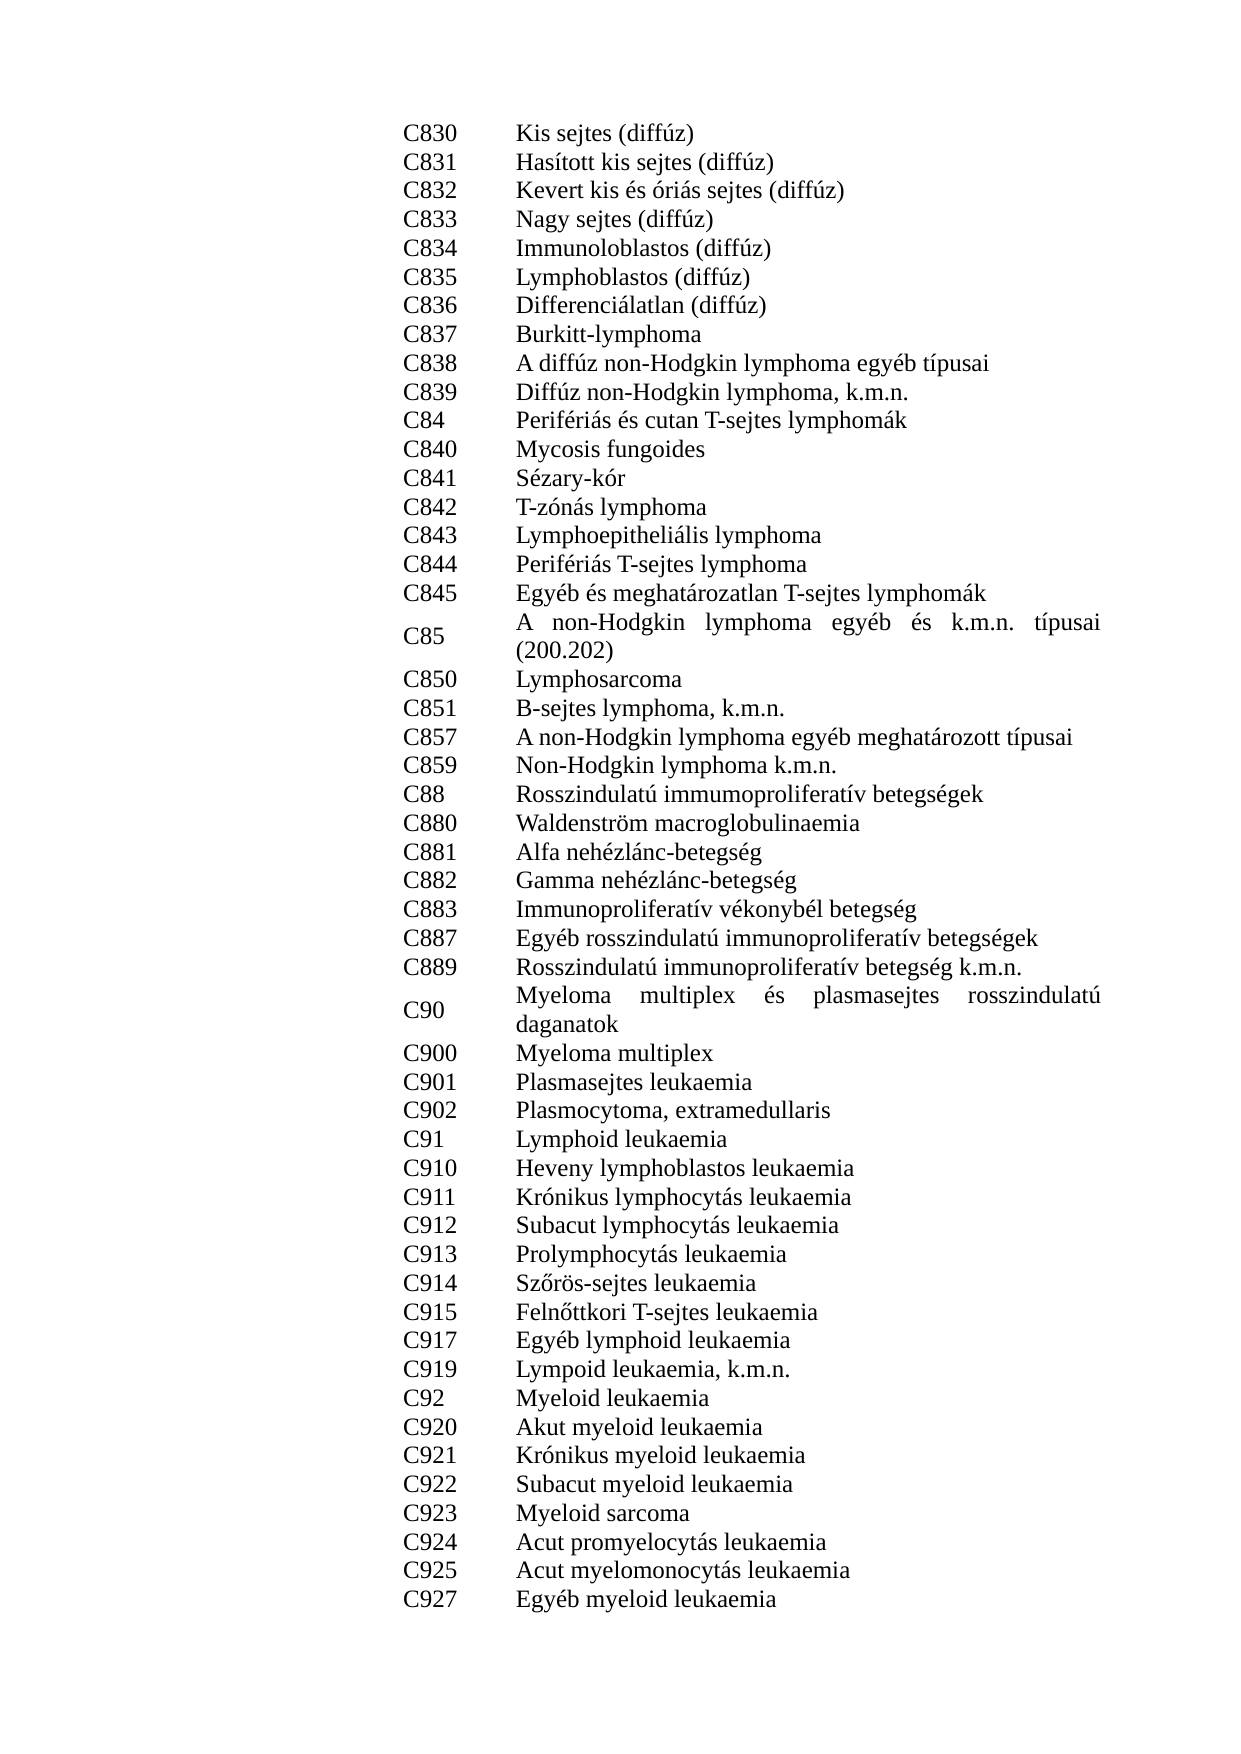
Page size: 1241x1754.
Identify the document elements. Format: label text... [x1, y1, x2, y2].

table_cell [118, 1182, 403, 1211]
table_cell [1101, 521, 1122, 549]
table_cell C839 [403, 377, 516, 406]
table_cell [118, 1412, 403, 1441]
table_cell [1101, 1556, 1122, 1584]
table_cell [118, 1268, 403, 1297]
table_cell [1101, 147, 1122, 176]
table_cell Akut myeloid leukaemia [516, 1412, 1101, 1441]
table_cell C845 [403, 578, 516, 607]
table_cell C889 [403, 952, 516, 981]
table_cell [118, 981, 403, 1038]
table_cell Myeloma multiplex [516, 1038, 1101, 1067]
table_cell [118, 1153, 403, 1182]
table_cell [118, 1038, 403, 1067]
table_cell [1101, 664, 1122, 693]
table_cell C833 [403, 204, 516, 233]
table_cell [118, 664, 403, 693]
table_cell Acut myelomonocytás leukaemia [516, 1556, 1101, 1584]
table_cell A non-Hodgkin lymphoma egyéb és k.m.n. típusai (200.202) [516, 607, 1101, 664]
table_cell C851 [403, 693, 516, 722]
table_cell C922 [403, 1469, 516, 1498]
table_cell Plasmocytoma, extramedullaris [516, 1096, 1101, 1124]
table_cell Lymphoid leukaemia [516, 1124, 1101, 1153]
table_cell [118, 1326, 403, 1354]
table_cell [1101, 1211, 1122, 1239]
table_cell Waldenström macroglobulinaemia [516, 808, 1101, 837]
table_cell [118, 492, 403, 521]
table_cell C840 [403, 434, 516, 463]
table_cell [118, 233, 403, 262]
table_cell [118, 291, 403, 319]
table_cell [1101, 406, 1122, 434]
table_cell [1101, 894, 1122, 923]
table_cell C924 [403, 1527, 516, 1556]
table_cell Nagy sejtes (diffúz) [516, 204, 1101, 233]
table_cell Diffúz non-Hodgkin lymphoma, k.m.n. [516, 377, 1101, 406]
table_cell C84 [403, 406, 516, 434]
table_cell [118, 434, 403, 463]
table_cell Egyéb rosszindulatú immunoproliferatív betegségek [516, 923, 1101, 952]
table_cell [118, 1067, 403, 1096]
table_cell C911 [403, 1182, 516, 1211]
table_cell [118, 1096, 403, 1124]
table_cell C880 [403, 808, 516, 837]
table_cell C835 [403, 262, 516, 291]
table_cell [1101, 1038, 1122, 1067]
table_cell [118, 1441, 403, 1469]
table_cell [1101, 952, 1122, 981]
table_cell C887 [403, 923, 516, 952]
table_cell [118, 377, 403, 406]
table_cell [1101, 434, 1122, 463]
table_cell [118, 952, 403, 981]
table_cell C925 [403, 1556, 516, 1584]
table_cell [1101, 1326, 1122, 1354]
table_cell [118, 176, 403, 204]
table_cell [1101, 808, 1122, 837]
table_cell C921 [403, 1441, 516, 1469]
table_cell [1101, 981, 1122, 1038]
table_cell [118, 1124, 403, 1153]
table_cell [1101, 377, 1122, 406]
table_cell T-zónás lymphoma [516, 492, 1101, 521]
table_cell C843 [403, 521, 516, 549]
table_cell Myeloid sarcoma [516, 1498, 1101, 1527]
table_cell [118, 1527, 403, 1556]
table_cell [1101, 923, 1122, 952]
table_cell [1101, 1067, 1122, 1096]
table_cell [118, 1383, 403, 1412]
table_cell [118, 406, 403, 434]
table_cell [1101, 1268, 1122, 1297]
table_cell [118, 1239, 403, 1268]
table_cell C831 [403, 147, 516, 176]
table_cell [1101, 1527, 1122, 1556]
table_cell Perifériás T-sejtes lymphoma [516, 549, 1101, 578]
table_cell [1101, 463, 1122, 492]
table_cell Prolymphocytás leukaemia [516, 1239, 1101, 1268]
table_cell Gamma nehézlánc-betegség [516, 866, 1101, 894]
table_cell [118, 1498, 403, 1527]
table_cell Myeloid leukaemia [516, 1383, 1101, 1412]
table_cell C859 [403, 751, 516, 779]
table_cell A non-Hodgkin lymphoma egyéb meghatározott típusai [516, 722, 1101, 751]
table_cell [1101, 1441, 1122, 1469]
table_cell [1101, 1498, 1122, 1527]
table_cell [1101, 607, 1122, 664]
table_cell C917 [403, 1326, 516, 1354]
table_cell Lymphoblastos (diffúz) [516, 262, 1101, 291]
table_cell [1101, 1469, 1122, 1498]
table_cell A diffúz non-Hodgkin lymphoma egyéb típusai [516, 348, 1101, 377]
table_cell C836 [403, 291, 516, 319]
table_cell C837 [403, 319, 516, 348]
table_cell [118, 751, 403, 779]
table_cell [118, 1584, 403, 1613]
table_cell Lympoid leukaemia, k.m.n. [516, 1354, 1101, 1383]
table_cell [1101, 1412, 1122, 1441]
table_cell C91 [403, 1124, 516, 1153]
table_cell Lymphoepitheliális lymphoma [516, 521, 1101, 549]
table_cell [1101, 1124, 1122, 1153]
table_cell Krónikus myeloid leukaemia [516, 1441, 1101, 1469]
table_cell [1101, 291, 1122, 319]
table_cell [118, 779, 403, 808]
table_cell Egyéb myeloid leukaemia [516, 1584, 1101, 1613]
table_cell C912 [403, 1211, 516, 1239]
table_cell [118, 1211, 403, 1239]
table_cell Myeloma multiplex és plasmasejtes rosszindulatú daganatok [516, 981, 1101, 1038]
table_cell Differenciálatlan (diffúz) [516, 291, 1101, 319]
table_cell [1101, 693, 1122, 722]
table_cell [118, 578, 403, 607]
table_cell Immunoloblastos (diffúz) [516, 233, 1101, 262]
table_cell B-sejtes lymphoma, k.m.n. [516, 693, 1101, 722]
table_cell Egyéb lymphoid leukaemia [516, 1326, 1101, 1354]
table_cell [1101, 578, 1122, 607]
table_cell C914 [403, 1268, 516, 1297]
table_cell [1101, 779, 1122, 808]
table_cell [1101, 1096, 1122, 1124]
table_cell Perifériás és cutan T-sejtes lymphomák [516, 406, 1101, 434]
table_cell Felnőttkori T-sejtes leukaemia [516, 1297, 1101, 1326]
table_cell [118, 262, 403, 291]
table_cell C832 [403, 176, 516, 204]
table_cell C882 [403, 866, 516, 894]
table_cell C838 [403, 348, 516, 377]
table_cell [1101, 549, 1122, 578]
table_cell [118, 319, 403, 348]
table_cell [118, 118, 403, 147]
table_cell [118, 1469, 403, 1498]
table_cell Szőrös-sejtes leukaemia [516, 1268, 1101, 1297]
table_cell [118, 1297, 403, 1326]
table_cell [118, 348, 403, 377]
table_cell C923 [403, 1498, 516, 1527]
table_cell [118, 607, 403, 664]
table_cell [118, 808, 403, 837]
table_cell [1101, 866, 1122, 894]
table_cell [1101, 492, 1122, 521]
table_cell C902 [403, 1096, 516, 1124]
table_cell [1101, 348, 1122, 377]
table_cell [118, 521, 403, 549]
table_cell [1101, 1584, 1122, 1613]
table_cell [118, 894, 403, 923]
table_cell Burkitt-lymphoma [516, 319, 1101, 348]
table_cell Non-Hodgkin lymphoma k.m.n. [516, 751, 1101, 779]
table_cell C915 [403, 1297, 516, 1326]
table_cell [1101, 319, 1122, 348]
table_cell Rosszindulatú immumoproliferatív betegségek [516, 779, 1101, 808]
table_cell Lymphosarcoma [516, 664, 1101, 693]
table_cell C830 [403, 118, 516, 147]
table_cell C85 [403, 607, 516, 664]
table_cell [1101, 1297, 1122, 1326]
table_cell Subacut lymphocytás leukaemia [516, 1211, 1101, 1239]
table_cell Kis sejtes (diffúz) [516, 118, 1101, 147]
table_cell [118, 693, 403, 722]
table_cell C900 [403, 1038, 516, 1067]
table_cell [1101, 176, 1122, 204]
table_cell [1101, 751, 1122, 779]
table_cell C850 [403, 664, 516, 693]
table_cell Immunoproliferatív vékonybél betegség [516, 894, 1101, 923]
table_cell [1101, 1239, 1122, 1268]
table_cell [1101, 1182, 1122, 1211]
table_cell C913 [403, 1239, 516, 1268]
table_cell C88 [403, 779, 516, 808]
table_cell [1101, 1354, 1122, 1383]
table_cell C92 [403, 1383, 516, 1412]
table_cell Sézary-kór [516, 463, 1101, 492]
table_cell C927 [403, 1584, 516, 1613]
table_cell Egyéb és meghatározatlan T-sejtes lymphomák [516, 578, 1101, 607]
table_cell [1101, 1383, 1122, 1412]
table_cell C857 [403, 722, 516, 751]
table_cell Heveny lymphoblastos leukaemia [516, 1153, 1101, 1182]
table_cell [118, 204, 403, 233]
table_cell Subacut myeloid leukaemia [516, 1469, 1101, 1498]
table_cell Plasmasejtes leukaemia [516, 1067, 1101, 1096]
table_cell [1101, 262, 1122, 291]
table_cell C883 [403, 894, 516, 923]
table_cell C910 [403, 1153, 516, 1182]
table_cell [1101, 233, 1122, 262]
table_cell [1101, 1153, 1122, 1182]
table_cell Acut promyelocytás leukaemia [516, 1527, 1101, 1556]
table_cell [118, 923, 403, 952]
table_cell C841 [403, 463, 516, 492]
table_cell C844 [403, 549, 516, 578]
table_cell Kevert kis és óriás sejtes (diffúz) [516, 176, 1101, 204]
table_cell C901 [403, 1067, 516, 1096]
table_cell [118, 866, 403, 894]
table_cell [118, 463, 403, 492]
table_cell [1101, 722, 1122, 751]
table_cell Mycosis fungoides [516, 434, 1101, 463]
table_cell Alfa nehézlánc-betegség [516, 837, 1101, 866]
table_cell C90 [403, 981, 516, 1038]
table_cell [1101, 204, 1122, 233]
table_cell C842 [403, 492, 516, 521]
table_cell C920 [403, 1412, 516, 1441]
table_cell [118, 837, 403, 866]
table_cell C881 [403, 837, 516, 866]
table_cell [118, 1556, 403, 1584]
table_cell Rosszindulatú immunoproliferatív betegség k.m.n. [516, 952, 1101, 981]
table_cell [118, 722, 403, 751]
table_cell [118, 147, 403, 176]
table_cell Krónikus lymphocytás leukaemia [516, 1182, 1101, 1211]
table_cell [1101, 837, 1122, 866]
table_cell Hasított kis sejtes (diffúz) [516, 147, 1101, 176]
table_cell C834 [403, 233, 516, 262]
table_cell [118, 1354, 403, 1383]
table_cell C919 [403, 1354, 516, 1383]
table_cell [1101, 118, 1122, 147]
table_cell [118, 549, 403, 578]
